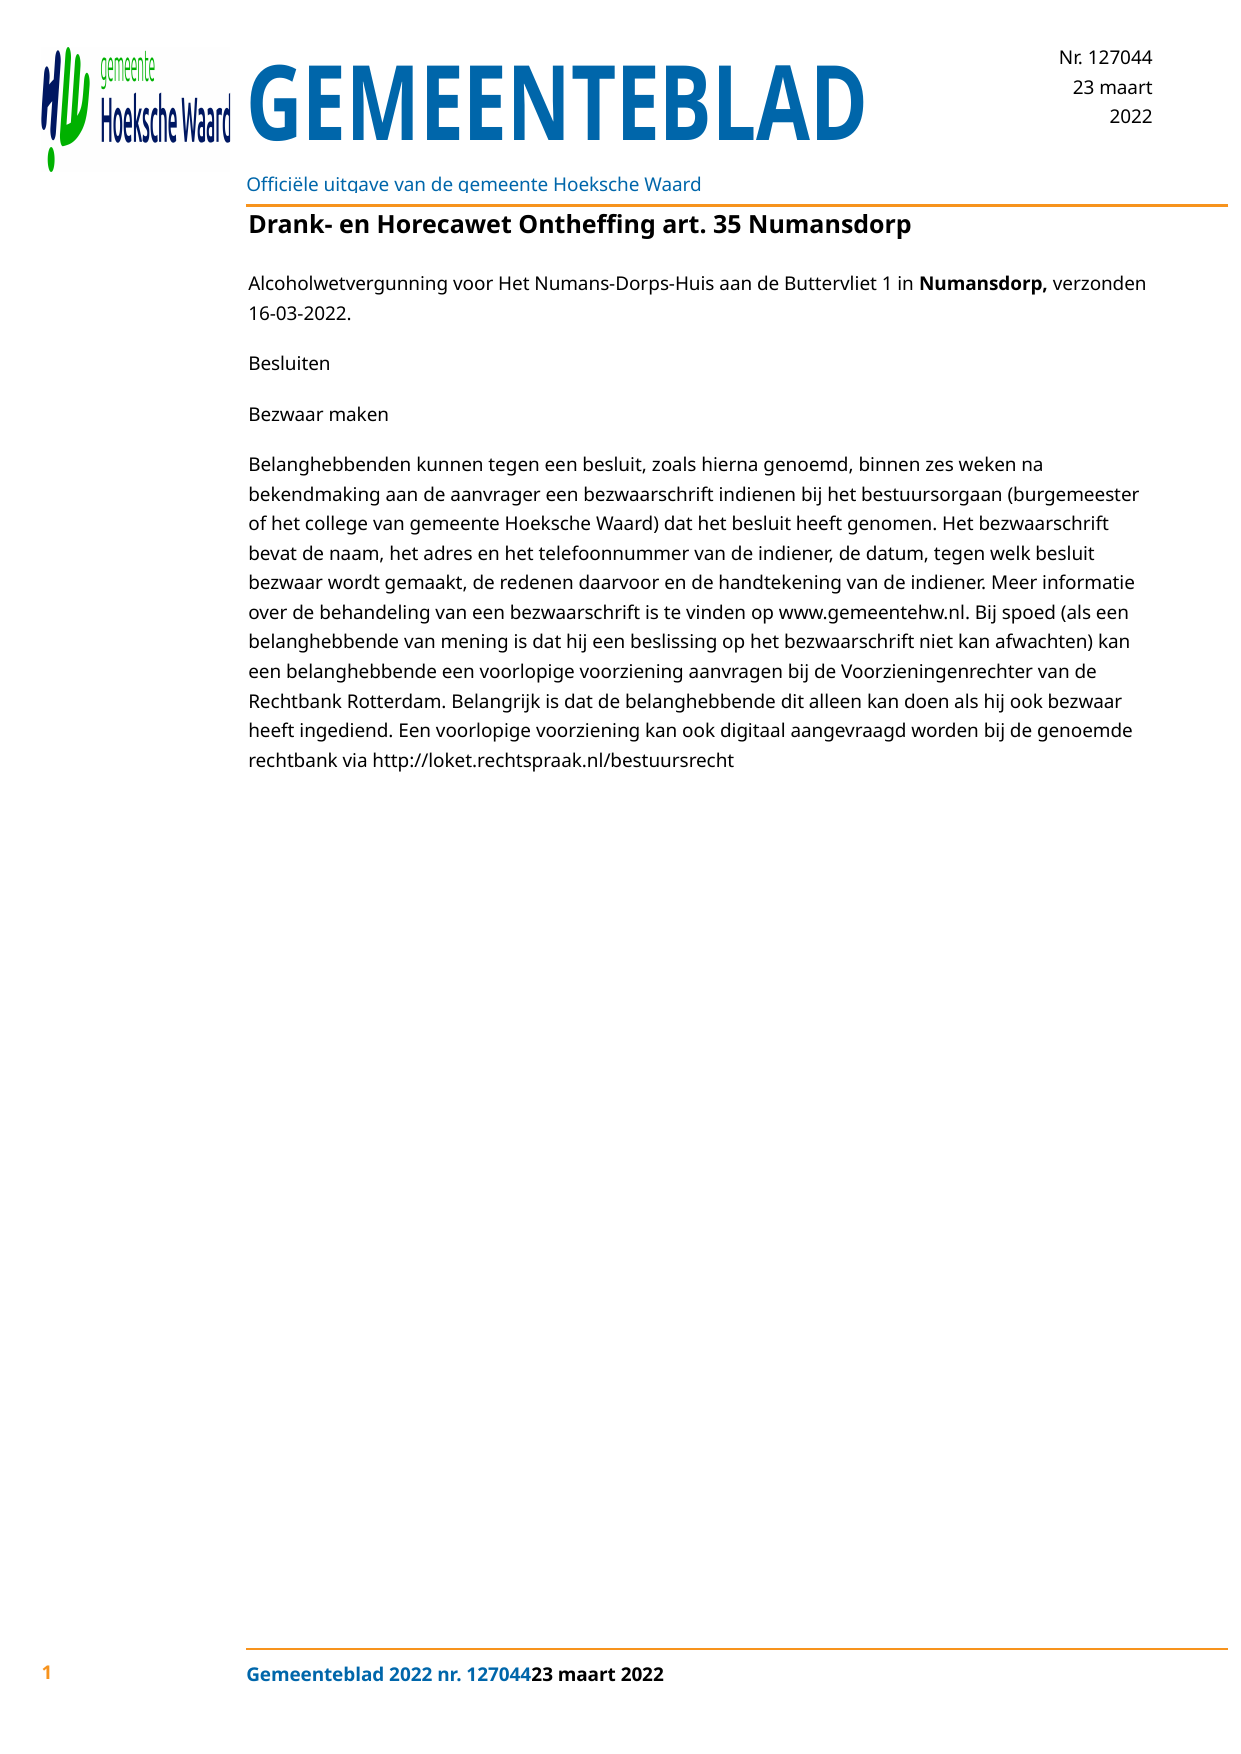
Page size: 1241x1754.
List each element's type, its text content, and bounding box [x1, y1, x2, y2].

picture [41, 47, 231, 172]
text Alcoholwetvergunning voor Het Numans-Dorps-Huis aan de Buttervliet 1 in Numansdorp, verzonden 16-03-2022. [248, 270, 1152, 326]
text Belanghebbenden kunnen tegen een besluit, zoals hierna genoemd, binnen zes weken na bekendmaking aan de aanvrager een bezwaarschrift indienen bij het bestuursorgaan (burgemeester of het college van gemeente Hoeksche Waard) dat het besluit heeft genomen. Het bezwaarschrift bevat de naam, het adres en het telefoonnummer van de indiener, de datum, tegen welk besluit bezwaar wordt gemaakt, de redenen daarvoor en de handtekening van de indiener. Meer informatie over de behandeling van een bezwaarschrift is te vinden op www.gemeentehw.nl. Bij spoed (als een belanghebbende van mening is dat hij een beslissing op het bezwaarschrift niet kan afwachten) kan een belanghebbende een voorlopige voorziening aanvragen bij de Voorzieningenrechter van de Rechtbank Rotterdam. Belangrijk is dat de belanghebbende dit alleen kan doen als hij ook bezwaar heeft ingediend. Een voorlopige voorziening kan ook digitaal aangevraagd worden bij de genoemde rechtbank via http://loket.rechtspraak.nl/bestuursrecht [248, 451, 1152, 773]
text Besluiten [248, 350, 1152, 376]
text Drank- en Horecawet Ontheffing art. 35 Numansdorp [248, 207, 1152, 241]
text Bezwaar maken [248, 401, 1152, 426]
